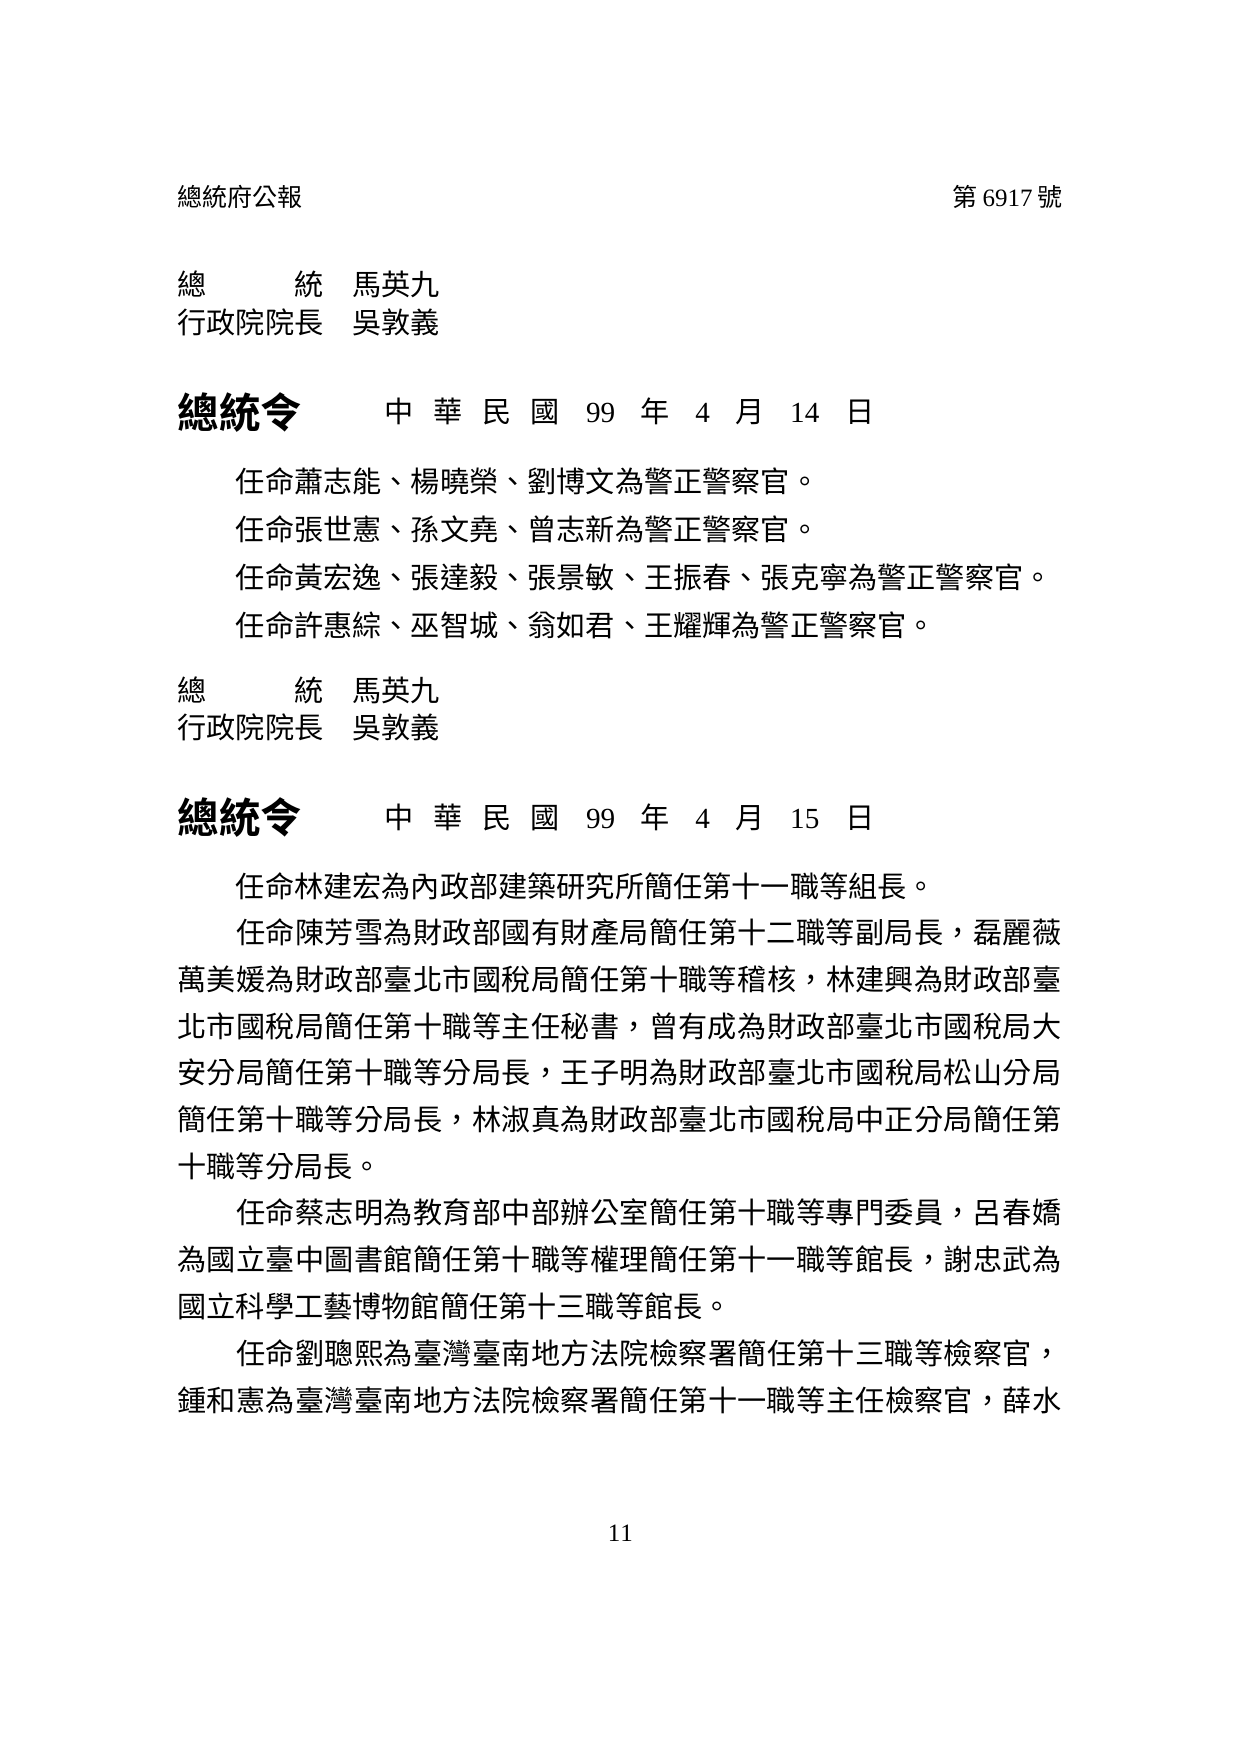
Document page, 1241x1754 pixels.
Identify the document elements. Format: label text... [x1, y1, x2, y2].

text 行政院院長 吳敦義 [177, 709, 1063, 746]
text 行政院院長 吳敦義 [177, 303, 1063, 341]
text 任命蕭志能、楊曉榮、劉博文為警正警察官。 [177, 454, 1063, 502]
text 任命張世憲、孫文堯、曾志新為警正警察官。 [177, 502, 1063, 550]
text 任命劉聰熙為臺灣臺南地方法院檢察署簡任第十三職等檢察官，鍾和憲為臺灣臺南地方法院檢察署簡任第十一職等主任檢察官，薛水 [177, 1326, 1063, 1421]
text 任命許惠綜、巫智城、翁如君、王耀輝為警正警察官。 [177, 598, 1063, 646]
table_header 中華民國99年4月15日 [381, 771, 877, 860]
text 任命陳芳雪為財政部國有財產局簡任第十二職等副局長，磊麗薇、萬美媛為財政部臺北市國稅局簡任第十職等稽核，林建興為財政部臺北市國稅局簡任第十職等主任秘書，曾有成為財政部臺北市國稅局大安分局簡任第十職等分局長，王子明為財政部臺北市國稅局松山分局簡任第十職等分局長，林淑真為財政部臺北市國稅局中正分局簡任第十職等分局長。 [177, 906, 1063, 1186]
text 總 統 馬英九 [177, 266, 1063, 303]
text 任命蔡志明為教育部中部辦公室簡任第十職等專門委員，呂春嬌為國立臺中圖書館簡任第十職等權理簡任第十一職等館長，謝忠武為國立科學工藝博物館簡任第十三職等館長。 [177, 1186, 1063, 1326]
table_header 總統令 [174, 771, 381, 860]
text 任命黃宏逸、張達毅、張景敏、王振春、張克寧為警正警察官。 [177, 550, 1063, 598]
table_header 總統令 [174, 366, 381, 454]
table_header 中華民國99年4月14日 [381, 366, 877, 454]
text 總 統 馬英九 [177, 671, 1063, 709]
text 任命林建宏為內政部建築研究所簡任第十一職等組長。 [177, 860, 1063, 906]
